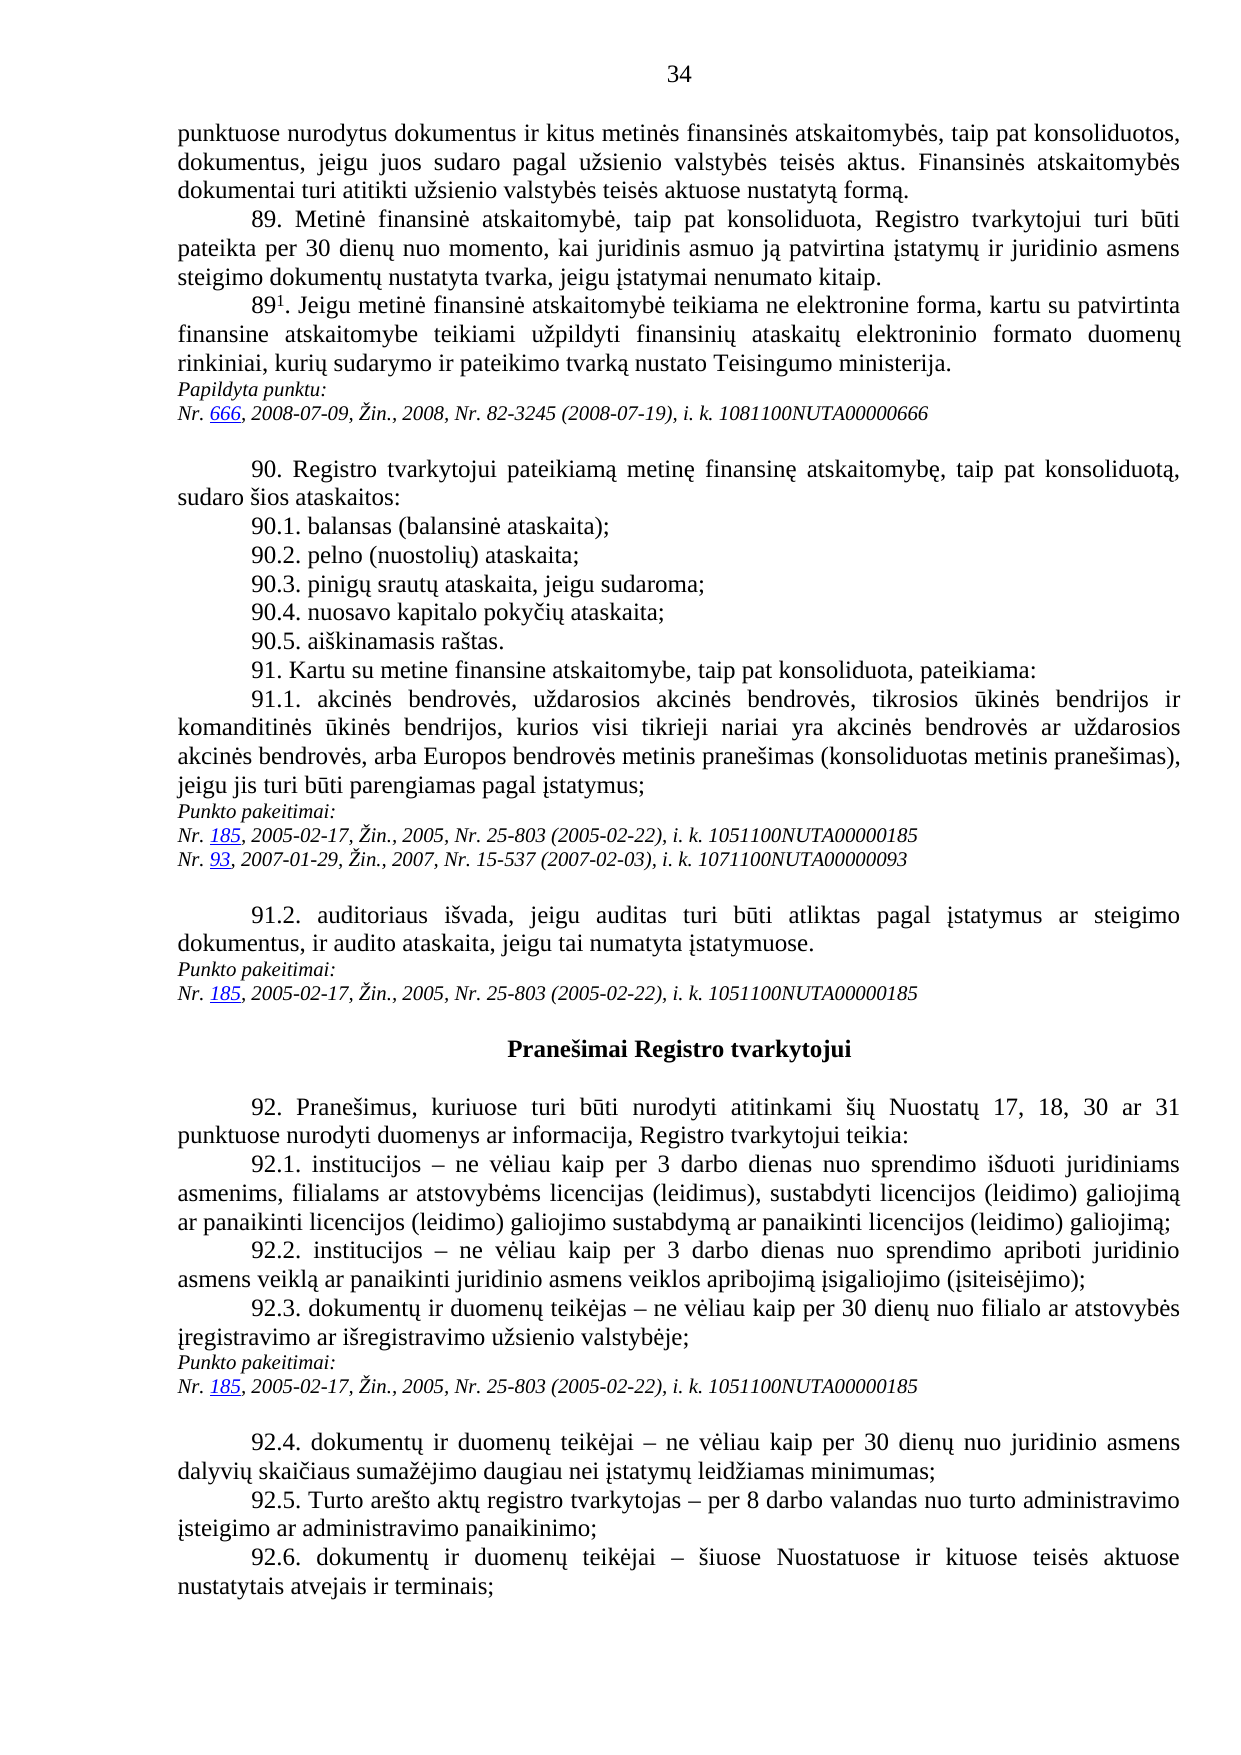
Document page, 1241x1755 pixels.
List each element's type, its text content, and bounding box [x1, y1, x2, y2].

text 92. Pranešimus, kuriuose turi būti nurodyti atitinkami šių Nuostatų 17, 18, 30 ar 31 punktuose nurodyti duomenys ar informacija, Registro tvarkytojui teikia: [177, 1092, 1181, 1149]
text Punkto pakeitimai: [177, 957, 1181, 981]
text 92.3. dokumentų ir duomenų teikėjas – ne vėliau kaip per 30 dienų nuo filialo ar atstovybės įregistravimo ar išregistravimo užsienio valstybėje; [177, 1293, 1181, 1350]
text 891. Jeigu metinė finansinė atskaitomybė teikiama ne elektronine forma, kartu su patvirtinta finansine atskaitomybe teikiami užpildyti finansinių ataskaitų elektroninio formato duomenų rinkiniai, kurių sudarymo ir pateikimo tvarką nustato Teisingumo ministerija. [177, 291, 1181, 377]
text 91.1. akcinės bendrovės, uždarosios akcinės bendrovės, tikrosios ūkinės bendrijos ir komanditinės ūkinės bendrijos, kurios visi tikrieji nariai yra akcinės bendrovės ar uždarosios akcinės bendrovės, arba Europos bendrovės metinis pranešimas (konsoliduotas metinis pranešimas), jeigu jis turi būti parengiamas pagal įstatymus; [177, 684, 1181, 799]
text Nr. 185, 2005-02-17, Žin., 2005, Nr. 25-803 (2005-02-22), i. k. 1051100NUTA00000185 [177, 1374, 1181, 1398]
text Nr. 666, 2008-07-09, Žin., 2008, Nr. 82-3245 (2008-07-19), i. k. 1081100NUTA00000666 [177, 401, 1181, 425]
text Pranešimai Registro tvarkytojui [177, 1034, 1181, 1063]
text 89. Metinė finansinė atskaitomybė, taip pat konsoliduota, Registro tvarkytojui turi būti pateikta per 30 dienų nuo momento, kai juridinis asmuo ją patvirtina įstatymų ir juridinio asmens steigimo dokumentų nustatyta tvarka, jeigu įstatymai nenumato kitaip. [177, 204, 1181, 291]
text Punkto pakeitimai: [177, 799, 1181, 823]
text 92.2. institucijos – ne vėliau kaip per 3 darbo dienas nuo sprendimo apriboti juridinio asmens veiklą ar panaikinti juridinio asmens veiklos apribojimą įsigaliojimo (įsiteisėjimo); [177, 1235, 1181, 1293]
text 91.2. auditoriaus išvada, jeigu auditas turi būti atliktas pagal įstatymus ar steigimo dokumentus, ir audito ataskaita, jeigu tai numatyta įstatymuose. [177, 900, 1181, 957]
text Punkto pakeitimai: [177, 1350, 1181, 1374]
text 90.5. aiškinamasis raštas. [177, 626, 1181, 655]
text 90.3. pinigų srautų ataskaita, jeigu sudaroma; [177, 569, 1181, 597]
text Nr. 185, 2005-02-17, Žin., 2005, Nr. 25-803 (2005-02-22), i. k. 1051100NUTA00000185 [177, 823, 1181, 847]
text Nr. 185, 2005-02-17, Žin., 2005, Nr. 25-803 (2005-02-22), i. k. 1051100NUTA00000185 [177, 981, 1181, 1005]
text 92.5. Turto arešto aktų registro tvarkytojas – per 8 darbo valandas nuo turto administravimo įsteigimo ar administravimo panaikinimo; [177, 1485, 1181, 1542]
text 91. Kartu su metine finansine atskaitomybe, taip pat konsoliduota, pateikiama: [177, 655, 1181, 684]
text Papildyta punktu: [177, 377, 1181, 401]
text 90.2. pelno (nuostolių) ataskaita; [177, 540, 1181, 569]
text 90. Registro tvarkytojui pateikiamą metinę finansinę atskaitomybę, taip pat konsoliduotą, sudaro šios ataskaitos: [177, 454, 1181, 511]
text 92.6. dokumentų ir duomenų teikėjai – šiuose Nuostatuose ir kituose teisės aktuose nustatytais atvejais ir terminais; [177, 1542, 1181, 1600]
text 90.1. balansas (balansinė ataskaita); [177, 511, 1181, 540]
text 90.4. nuosavo kapitalo pokyčių ataskaita; [177, 597, 1181, 626]
text Nr. 93, 2007-01-29, Žin., 2007, Nr. 15-537 (2007-02-03), i. k. 1071100NUTA00000093 [177, 847, 1181, 871]
text 92.4. dokumentų ir duomenų teikėjai – ne vėliau kaip per 30 dienų nuo juridinio asmens dalyvių skaičiaus sumažėjimo daugiau nei įstatymų leidžiamas minimumas; [177, 1427, 1181, 1485]
text punktuose nurodytus dokumentus ir kitus metinės finansinės atskaitomybės, taip pat konsoliduotos, dokumentus, jeigu juos sudaro pagal užsienio valstybės teisės aktus. Finansinės atskaitomybės dokumentai turi atitikti užsienio valstybės teisės aktuose nustatytą formą. [177, 118, 1181, 204]
text 92.1. institucijos – ne vėliau kaip per 3 darbo dienas nuo sprendimo išduoti juridiniams asmenims, filialams ar atstovybėms licencijas (leidimus), sustabdyti licencijos (leidimo) galiojimą ar panaikinti licencijos (leidimo) galiojimo sustabdymą ar panaikinti licencijos (leidimo) galiojimą; [177, 1149, 1181, 1235]
